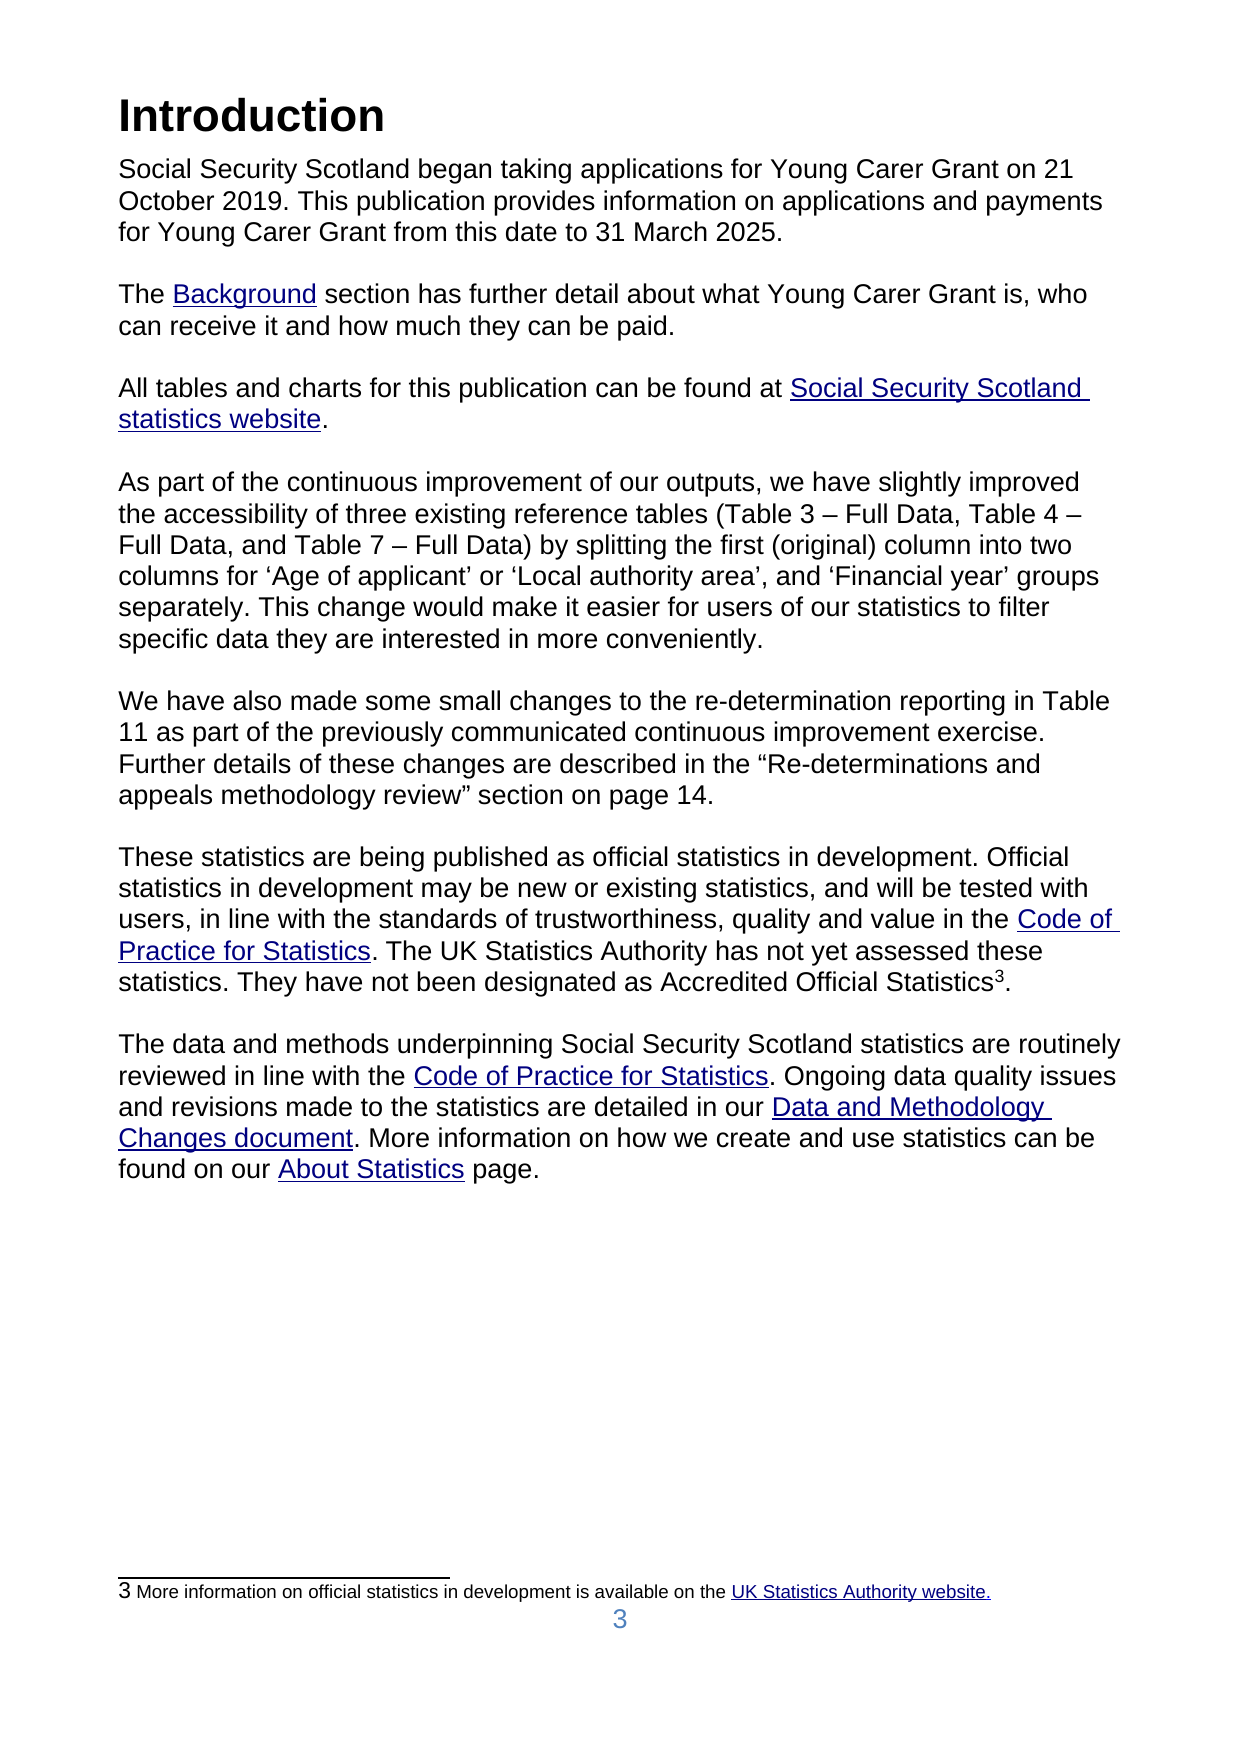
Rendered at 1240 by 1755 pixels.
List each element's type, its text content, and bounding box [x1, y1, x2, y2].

text As part of the continuous improvement of our outputs, we have slightly improved the accessibility of three existing reference tables (Table 3 – Full Data, Table 4 – Full Data, and Table 7 – Full Data) by splitting the first (original) column into two columns for ‘Age of applicant’ or ‘Local authority area’, and ‘Financial year’ groups separately. This change would make it easier for users of our statistics to filter specific data they are interested in more conveniently. [118, 466, 1121, 654]
text These statistics are being published as official statistics in development. Official statistics in development may be new or existing statistics, and will be tested with users, in line with the standards of trustworthiness, quality and value in the Code of Practice for Statistics. The UK Statistics Authority has not yet assessed these statistics. They have not been designated as Accredited Official Statistics. [118, 841, 1121, 998]
text The Background section has further detail about what Young Carer Grant is, who can receive it and how much they can be paid. [118, 279, 1121, 341]
text More information on official statistics in development is available on the UK Statistics Authority website. [118, 1578, 1121, 1603]
text Social Security Scotland began taking applications for Young Carer Grant on 21 October 2019. This publication provides information on applications and payments for Young Carer Grant from this date to 31 March 2025. [118, 154, 1121, 248]
subtitle Introduction [118, 89, 1121, 141]
text All tables and charts for this publication can be found at Social Security Scotland statistics website. [118, 373, 1121, 435]
text The data and methods underpinning Social Security Scotland statistics are routinely reviewed in line with the Code of Practice for Statistics. Ongoing data quality issues and revisions made to the statistics are detailed in our Data and Methodology Changes document. More information on how we create and use statistics can be found on our About Statistics page. [118, 1029, 1121, 1185]
text We have also made some small changes to the re-determination reporting in Table 11 as part of the previously communicated continuous improvement exercise. Further details of these changes are described in the “Re-determinations and appeals methodology review” section on page 14. [118, 685, 1121, 810]
